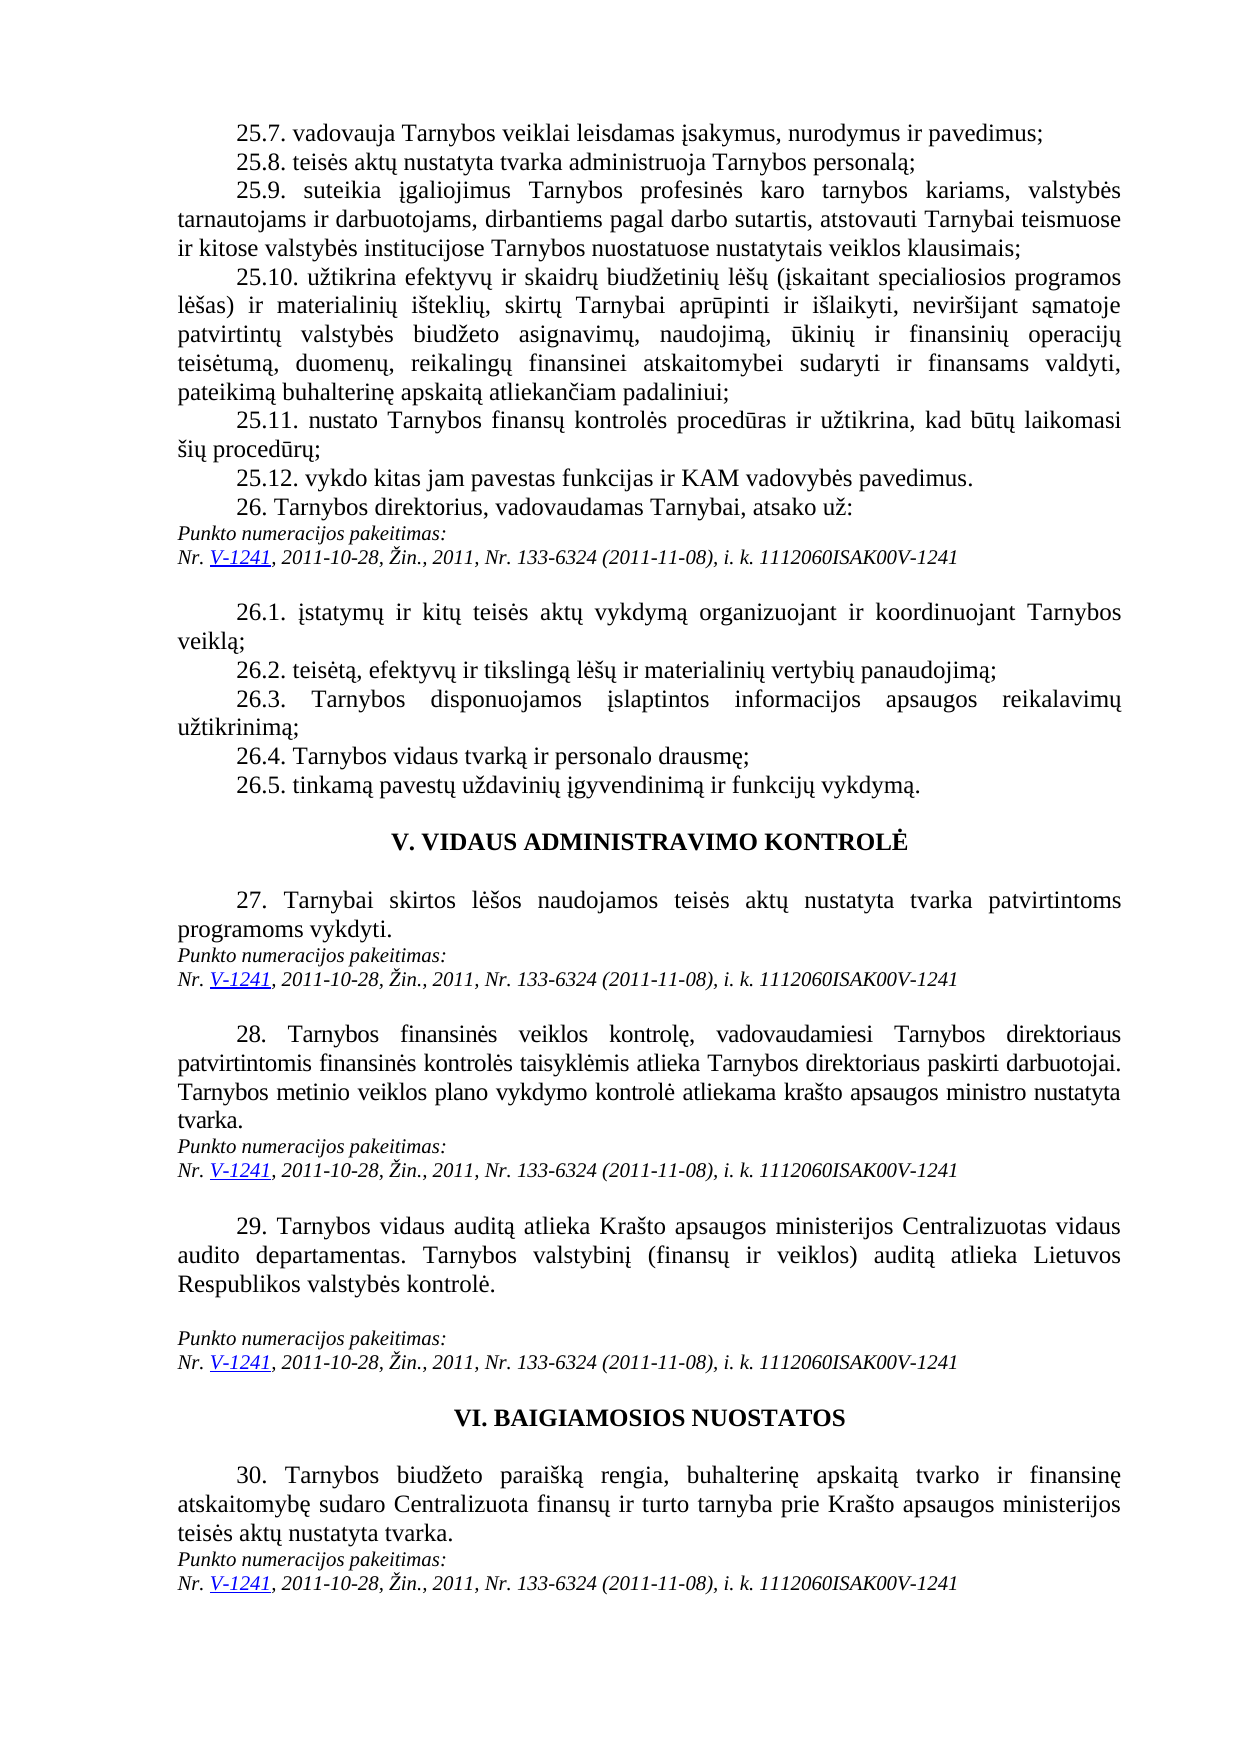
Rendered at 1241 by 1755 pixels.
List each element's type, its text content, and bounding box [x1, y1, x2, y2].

text 28. Tarnybos finansinės veiklos kontrolę, vadovaudamiesi Tarnybos direktoriaus patvirtintomis finansinės kontrolės taisyklėmis atlieka Tarnybos direktoriaus paskirti darbuotojai. Tarnybos metinio veiklos plano vykdymo kontrolė atliekama krašto apsaugos ministro nustatyta tvarka. [177, 1019, 1122, 1134]
text 25.10. užtikrina efektyvų ir skaidrų biudžetinių lėšų (įskaitant specialiosios programos lėšas) ir materialinių išteklių, skirtų Tarnybai aprūpinti ir išlaikyti, neviršijant sąmatoje patvirtintų valstybės biudžeto asignavimų, naudojimą, ūkinių ir finansinių operacijų teisėtumą, duomenų, reikalingų finansinei atskaitomybei sudaryti ir finansams valdyti, pateikimą buhalterinę apskaitą atliekančiam padaliniui; [177, 262, 1122, 406]
text Nr. V-1241, 2011-10-28, Žin., 2011, Nr. 133-6324 (2011-11-08), i. k. 1112060ISAK00V-1241 [177, 1350, 1122, 1374]
text Punkto numeracijos pakeitimas: [177, 942, 1122, 967]
text 26. Tarnybos direktorius, vadovaudamas Tarnybai, atsako už: [177, 492, 1122, 521]
text 25.9. suteikia įgaliojimus Tarnybos profesinės karo tarnybos kariams, valstybės tarnautojams ir darbuotojams, dirbantiems pagal darbo sutartis, atstovauti Tarnybai teismuose ir kitose valstybės institucijose Tarnybos nuostatuose nustatytais veiklos klausimais; [177, 176, 1122, 262]
text Punkto numeracijos pakeitimas: [177, 1326, 1122, 1350]
text Punkto numeracijos pakeitimas: [177, 1134, 1122, 1158]
text 25.11. nustato Tarnybos finansų kontrolės procedūras ir užtikrina, kad būtų laikomasi šių procedūrų; [177, 406, 1122, 463]
text Nr. V-1241, 2011-10-28, Žin., 2011, Nr. 133-6324 (2011-11-08), i. k. 1112060ISAK00V-1241 [177, 1571, 1122, 1595]
text 27. Tarnybai skirtos lėšos naudojamos teisės aktų nustatyta tvarka patvirtintoms programoms vykdyti. [177, 885, 1122, 942]
text 26.4. Tarnybos vidaus tvarką ir personalo drausmę; [177, 741, 1122, 770]
text Nr. V-1241, 2011-10-28, Žin., 2011, Nr. 133-6324 (2011-11-08), i. k. 1112060ISAK00V-1241 [177, 545, 1122, 569]
text Nr. V-1241, 2011-10-28, Žin., 2011, Nr. 133-6324 (2011-11-08), i. k. 1112060ISAK00V-1241 [177, 967, 1122, 991]
text Nr. V-1241, 2011-10-28, Žin., 2011, Nr. 133-6324 (2011-11-08), i. k. 1112060ISAK00V-1241 [177, 1158, 1122, 1182]
text Punkto numeracijos pakeitimas: [177, 1547, 1122, 1571]
text 30. Tarnybos biudžeto paraišką rengia, buhalterinę apskaitą tvarko ir finansinę atskaitomybę sudaro Centralizuota finansų ir turto tarnyba prie Krašto apsaugos ministerijos teisės aktų nustatyta tvarka. [177, 1461, 1122, 1547]
text VI. BAIGIAMOSIOS NUOSTATOS [177, 1403, 1122, 1432]
text 26.1. įstatymų ir kitų teisės aktų vykdymą organizuojant ir koordinuojant Tarnybos veiklą; [177, 597, 1122, 655]
text 25.12. vykdo kitas jam pavestas funkcijas ir KAM vadovybės pavedimus. [177, 463, 1122, 492]
text 29. Tarnybos vidaus auditą atlieka Krašto apsaugos ministerijos Centralizuotas vidaus audito departamentas. Tarnybos valstybinį (finansų ir veiklos) auditą atlieka Lietuvos Respublikos valstybės kontrolė. [177, 1211, 1122, 1297]
text 25.7. vadovauja Tarnybos veiklai leisdamas įsakymus, nurodymus ir pavedimus; [177, 118, 1122, 147]
text 26.2. teisėtą, efektyvų ir tikslingą lėšų ir materialinių vertybių panaudojimą; [177, 655, 1122, 684]
text V. VIDAUS ADMINISTRAVIMO KONTROLĖ [177, 827, 1122, 856]
text 25.8. teisės aktų nustatyta tvarka administruoja Tarnybos personalą; [177, 147, 1122, 176]
text 26.3. Tarnybos disponuojamos įslaptintos informacijos apsaugos reikalavimų užtikrinimą; [177, 684, 1122, 741]
text Punkto numeracijos pakeitimas: [177, 521, 1122, 545]
text 26.5. tinkamą pavestų uždavinių įgyvendinimą ir funkcijų vykdymą. [177, 770, 1122, 799]
